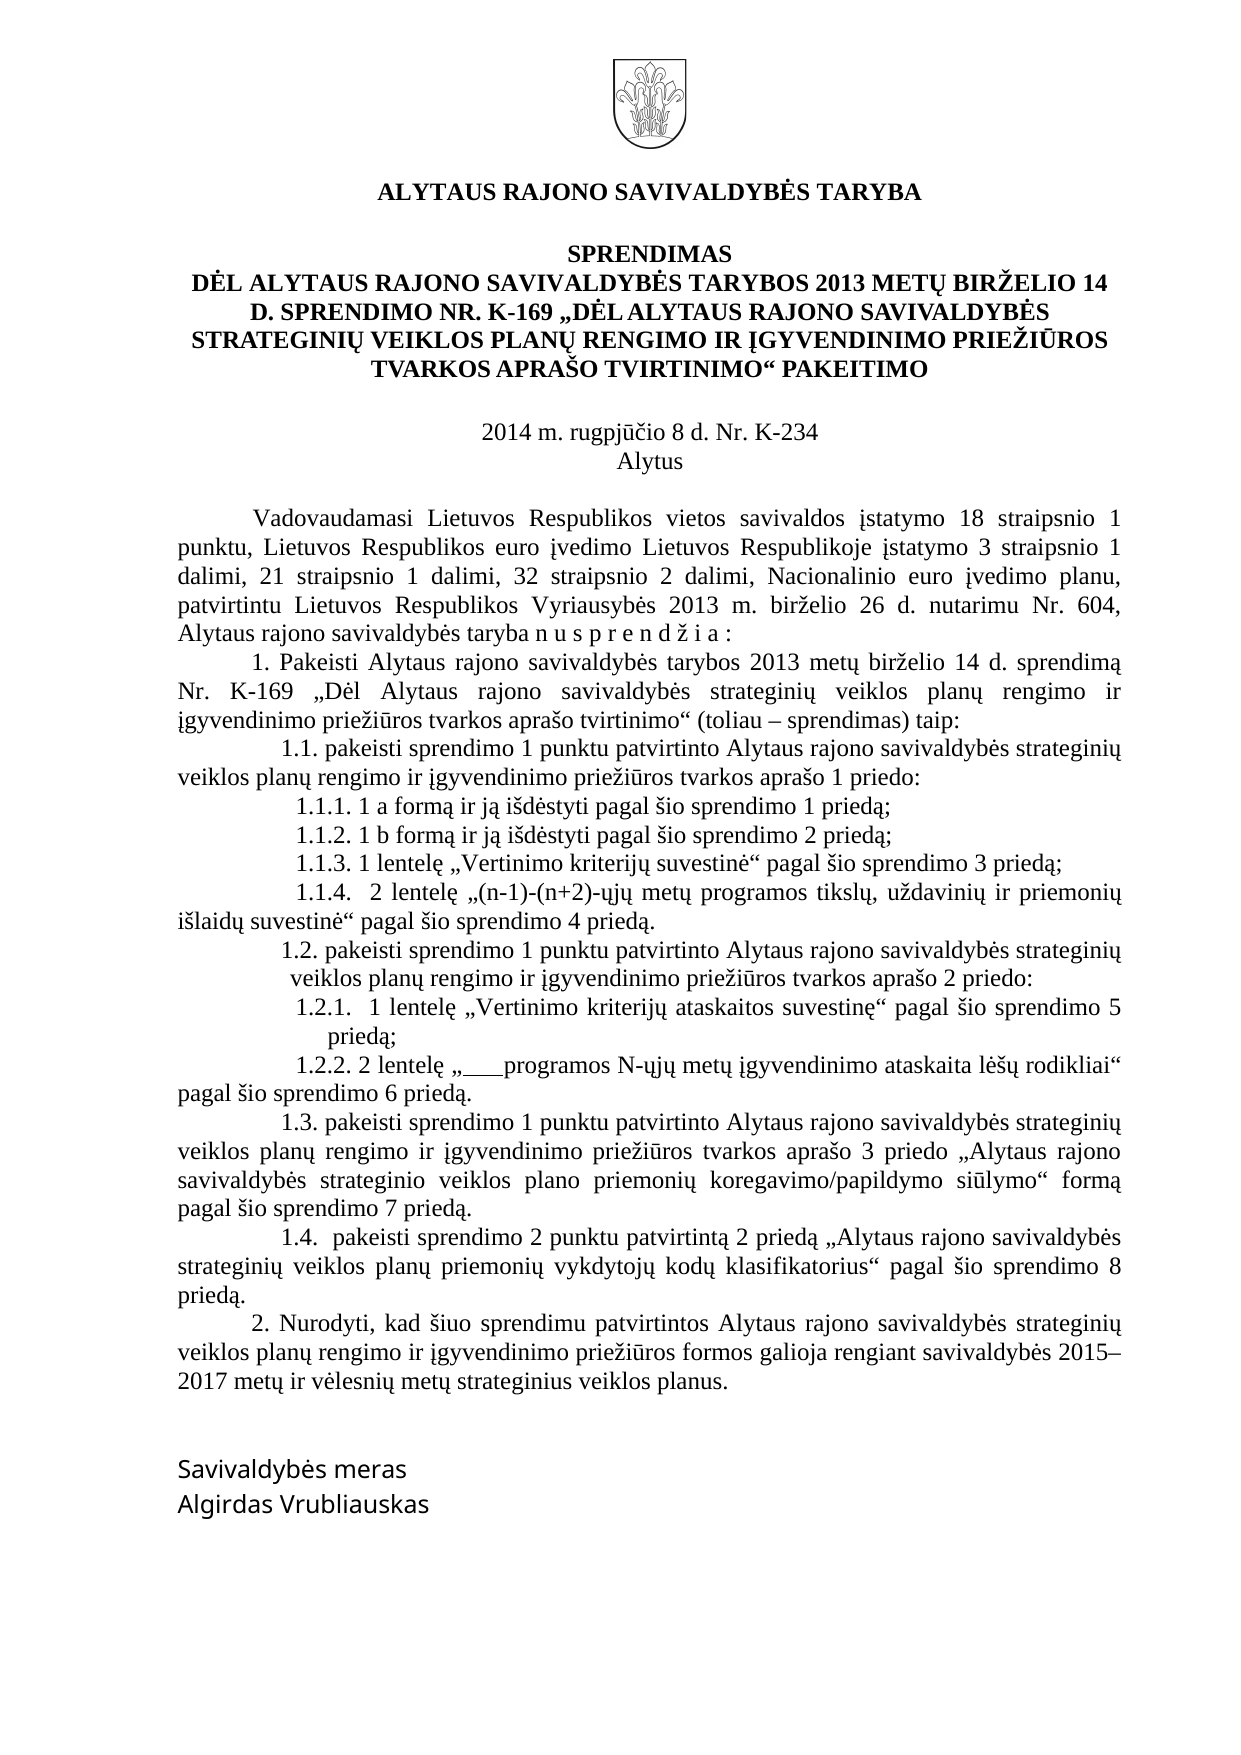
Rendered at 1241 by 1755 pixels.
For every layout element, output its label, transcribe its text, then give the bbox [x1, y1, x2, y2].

text Savivaldybės meras Algirdas Vrubliauskas [177, 1452, 1122, 1520]
text 1.1.4. 2 lentelę „(n-1)-(n+2)-ųjų metų programos tikslų, uždavinių ir priemonių išlaidų suvestinė“ pagal šio sprendimo 4 priedą. [177, 877, 1122, 935]
text 1.1.3. 1 lentelę „Vertinimo kriterijų suvestinė“ pagal šio sprendimo 3 priedą; [295, 848, 1122, 877]
text 1.1. pakeisti sprendimo 1 punktu patvirtinto Alytaus rajono savivaldybės strateginių veiklos planų rengimo ir įgyvendinimo priežiūros tvarkos aprašo 1 priedo: [177, 733, 1122, 791]
text 1.2.2. 2 lentelę „ programos N-ųjų metų įgyvendinimo ataskaita lėšų rodikliai“ pagal šio sprendimo 6 priedą. [177, 1050, 1122, 1107]
text 1.2. pakeisti sprendimo 1 punktu patvirtinto Alytaus rajono savivaldybės strateginių veiklos planų rengimo ir įgyvendinimo priežiūros tvarkos aprašo 2 priedo: [281, 935, 1122, 992]
text Alytus [177, 446, 1122, 475]
text SPRENDIMAS [177, 239, 1122, 268]
text ALYTAUS RAJONO SAVIVALDYBĖS TARYBA [177, 177, 1122, 205]
text Vadovaudamasi Lietuvos Respublikos vietos savivaldos įstatymo 18 straipsnio 1 punktu, Lietuvos Respublikos euro įvedimo Lietuvos Respublikoje įstatymo 3 straipsnio 1 dalimi, 21 straipsnio 1 dalimi, 32 straipsnio 2 dalimi, Nacionalinio euro įvedimo planu, patvirtintu Lietuvos Respublikos Vyriausybės 2013 m. birželio 26 d. nutarimu Nr. 604, Alytaus rajono savivaldybės taryba n u s p r e n d ž i a : [177, 503, 1122, 647]
text 1.4. pakeisti sprendimo 2 punktu patvirtintą 2 priedą „Alytaus rajono savivaldybės strateginių veiklos planų priemonių vykdytojų kodų klasifikatorius“ pagal šio sprendimo 8 priedą. [177, 1222, 1122, 1308]
text 2. Nurodyti, kad šiuo sprendimu patvirtintos Alytaus rajono savivaldybės strateginių veiklos planų rengimo ir įgyvendinimo priežiūros formos galioja rengiant savivaldybės 2015–2017 metų ir vėlesnių metų strateginius veiklos planus. [177, 1308, 1122, 1395]
text 1.1.2. 1 b formą ir ją išdėstyti pagal šio sprendimo 2 priedą; [295, 820, 1122, 848]
text 1.3. pakeisti sprendimo 1 punktu patvirtinto Alytaus rajono savivaldybės strateginių veiklos planų rengimo ir įgyvendinimo priežiūros tvarkos aprašo 3 priedo „Alytaus rajono savivaldybės strateginio veiklos plano priemonių koregavimo/papildymo siūlymo“ formą pagal šio sprendimo 7 priedą. [177, 1107, 1122, 1222]
text 2014 m. rugpjūčio 8 d. Nr. K-234 [177, 417, 1122, 446]
text 1. Pakeisti Alytaus rajono savivaldybės tarybos 2013 metų birželio 14 d. sprendimą Nr. K-169 „Dėl Alytaus rajono savivaldybės strateginių veiklos planų rengimo ir įgyvendinimo priežiūros tvarkos aprašo tvirtinimo“ (toliau – sprendimas) taip: [177, 647, 1122, 733]
text DĖL ALYTAUS RAJONO SAVIVALDYBĖS TARYBOS 2013 METŲ BIRŽELIO 14 D. SPRENDIMO NR. K-169 „Dėl Alytaus rajono savivaldybės strateginių veiklos planų rengimo ir įgyvendinimo priežiūros tvarkos aprašo tvirtinimo“ pakeitimo [177, 268, 1122, 383]
text 1.1.1. 1 a formą ir ją išdėstyti pagal šio sprendimo 1 priedą; [295, 791, 1122, 820]
text 1.2.1. 1 lentelę „Vertinimo kriterijų ataskaitos suvestinę“ pagal šio sprendimo 5 priedą; [295, 992, 1122, 1050]
